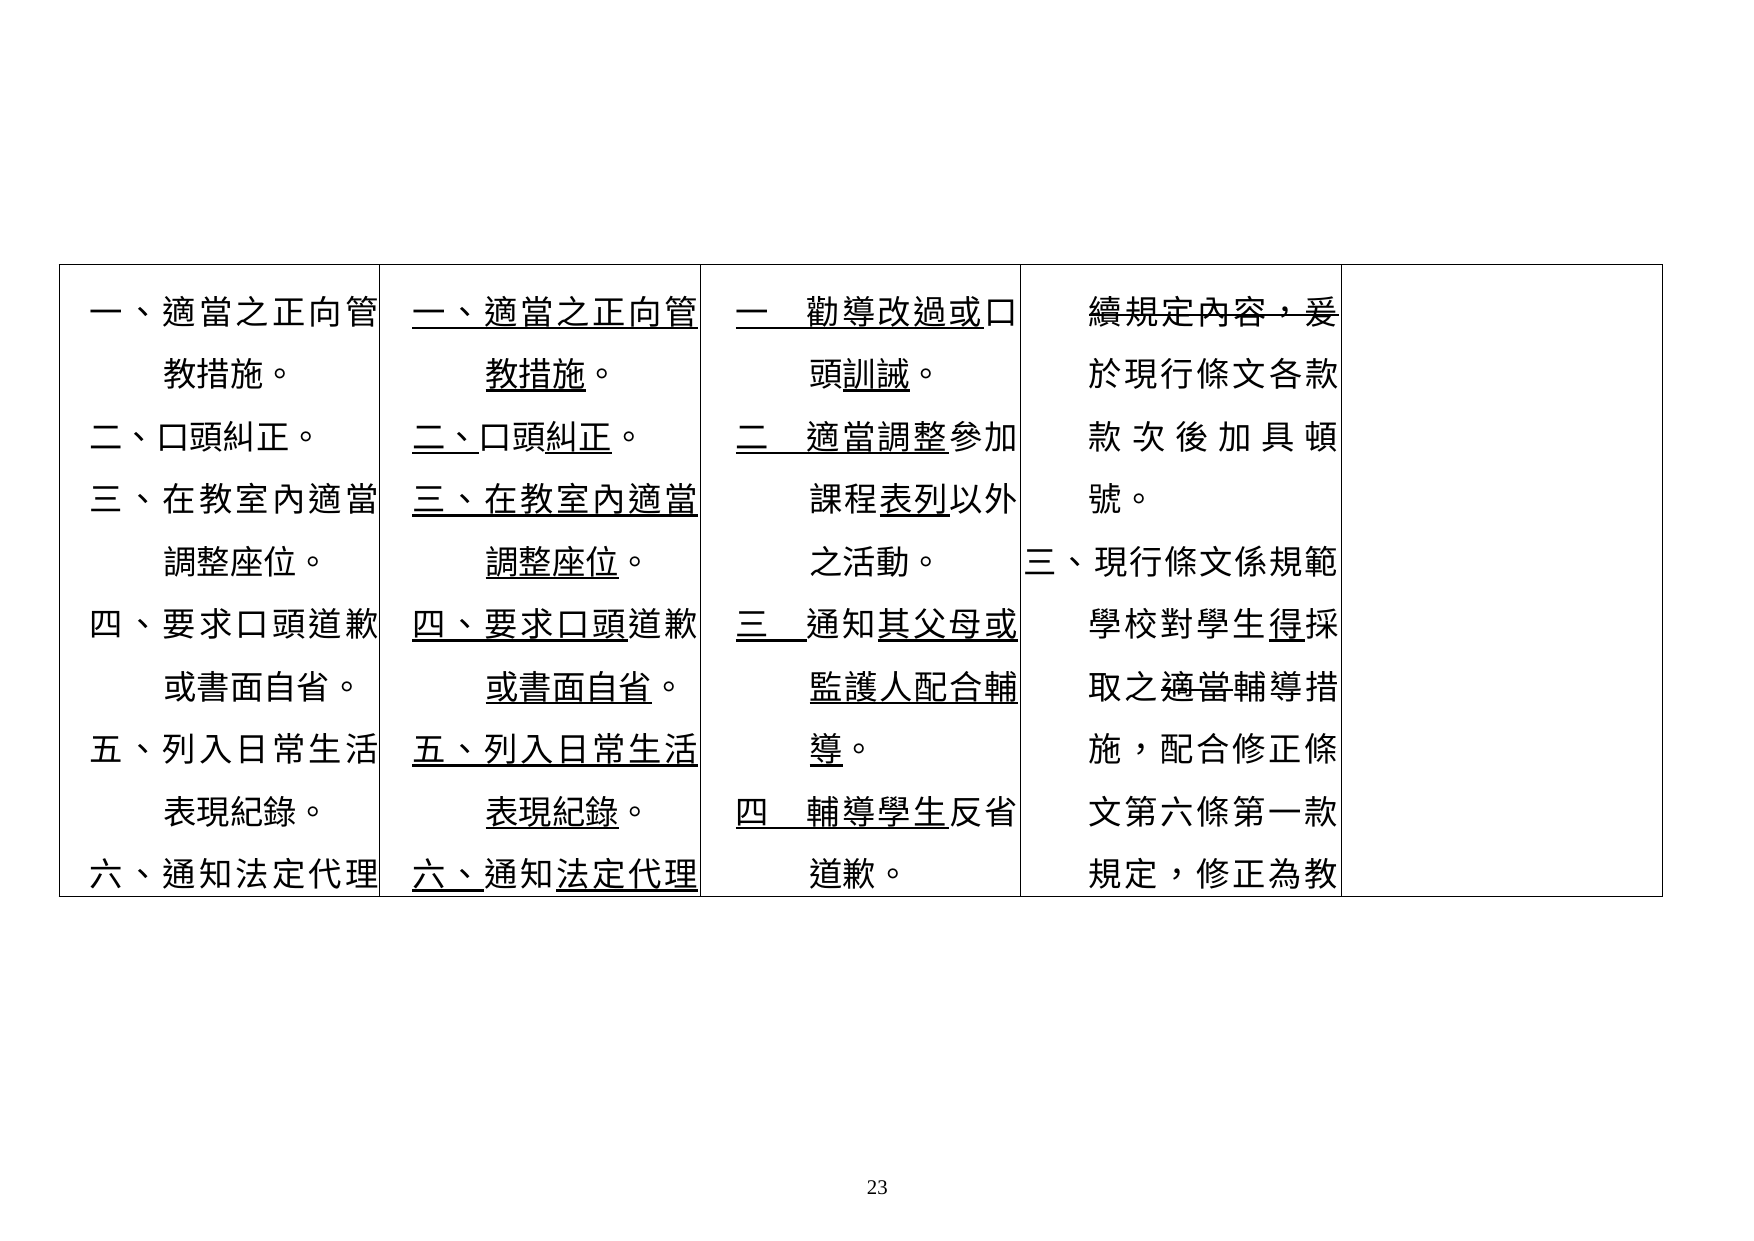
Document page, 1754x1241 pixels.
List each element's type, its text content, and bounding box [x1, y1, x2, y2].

table_cell 一、適當之正向管教措施。 二、口頭糾正。 三、在教室內適當調整座位。 四、要求口頭道歉或書面自省。 五、列入日常生活表現紀錄。 六、通知法定代理 [380, 265, 700, 896]
table_cell [1342, 265, 1662, 896]
table_cell 續規定內容，爰於現行條文各款款次後加具頓號。 三、現行條文係規範學校對學生得採取之適當輔導措施，配合修正條文第六條第一款規定，修正為教 [1021, 265, 1341, 896]
table_cell 一 勸導改過或口頭訓誡。 二 適當調整參加課程表列以外之活動。 三 通知其父母或監護人配合輔導。 四 輔導學生反省道歉。 [701, 265, 1020, 896]
table_cell 一、適當之正向管教措施。 二、口頭糾正。 三、在教室內適當調整座位。 四、要求口頭道歉或書面自省。 五、列入日常生活表現紀錄。 六、通知法定代理 [60, 265, 379, 896]
